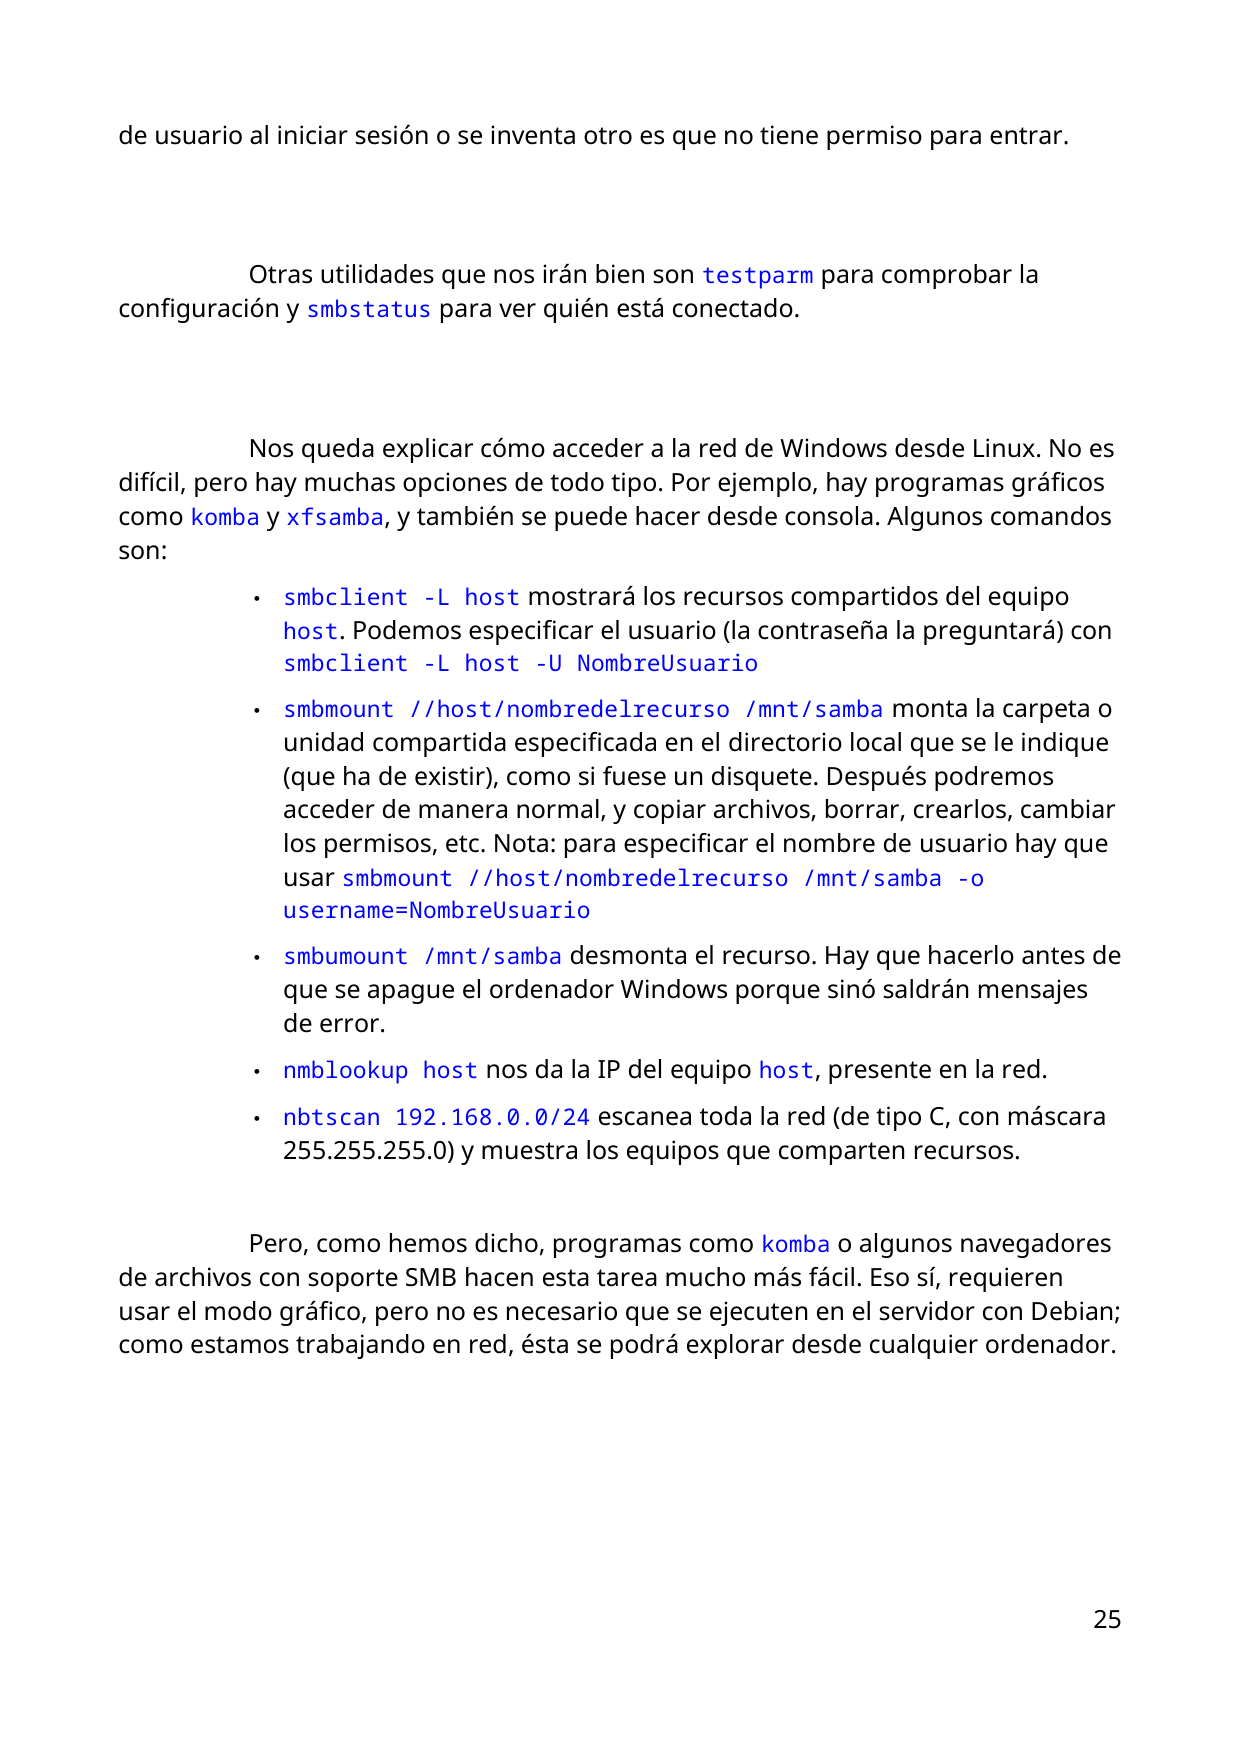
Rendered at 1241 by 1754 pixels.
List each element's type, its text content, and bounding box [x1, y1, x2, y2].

text de usuario al iniciar sesión o se inventa otro es que no tiene permiso para entrar. [118, 118, 1122, 152]
text Pero, como hemos dicho, programas como komba o algunos navegadores de archivos con soporte SMB hacen esta tarea mucho más fácil. Eso sí, requieren usar el modo gráfico, pero no es necesario que se ejecuten en el servidor con Debian; como estamos trabajando en red, ésta se podrá explorar desde cualquier ordenador. [118, 1226, 1122, 1361]
text Otras utilidades que nos irán bien son testparm para comprobar la configuración y smbstatus para ver quién está conectado. [118, 257, 1122, 325]
list smbumount /mnt/samba desmonta el recurso. Hay que hacerlo antes de que se apague el ordenador Windows porque sinó saldrán mensajes de error. [253, 938, 1122, 1040]
list nbtscan 192.168.0.0/24 escanea toda la red (de tipo C, con máscara 255.255.255.0) y muestra los equipos que comparten recursos. [253, 1099, 1122, 1167]
list smbmount //host/nombredelrecurso /mnt/samba monta la carpeta o unidad compartida especificada en el directorio local que se le indique (que ha de existir), como si fuese un disquete. Después podremos acceder de manera normal, y copiar archivos, borrar, crearlos, cambiar los permisos, etc. Nota: para especificar el nombre de usuario hay que usar smbmount //host/nombredelrecurso /mnt/samba -o username=NombreUsuario [253, 691, 1122, 925]
list nmblookup host nos da la IP del equipo host, presente en la red. [253, 1052, 1122, 1086]
list smbclient -L host mostrará los recursos compartidos del equipo host. Podemos especificar el usuario (la contraseña la preguntará) con smbclient -L host -U NombreUsuario [253, 579, 1122, 678]
text Nos queda explicar cómo acceder a la red de Windows desde Linux. No es difícil, pero hay muchas opciones de todo tipo. Por ejemplo, hay programas gráficos como komba y xfsamba, y también se puede hacer desde consola. Algunos comandos son: [118, 431, 1122, 567]
